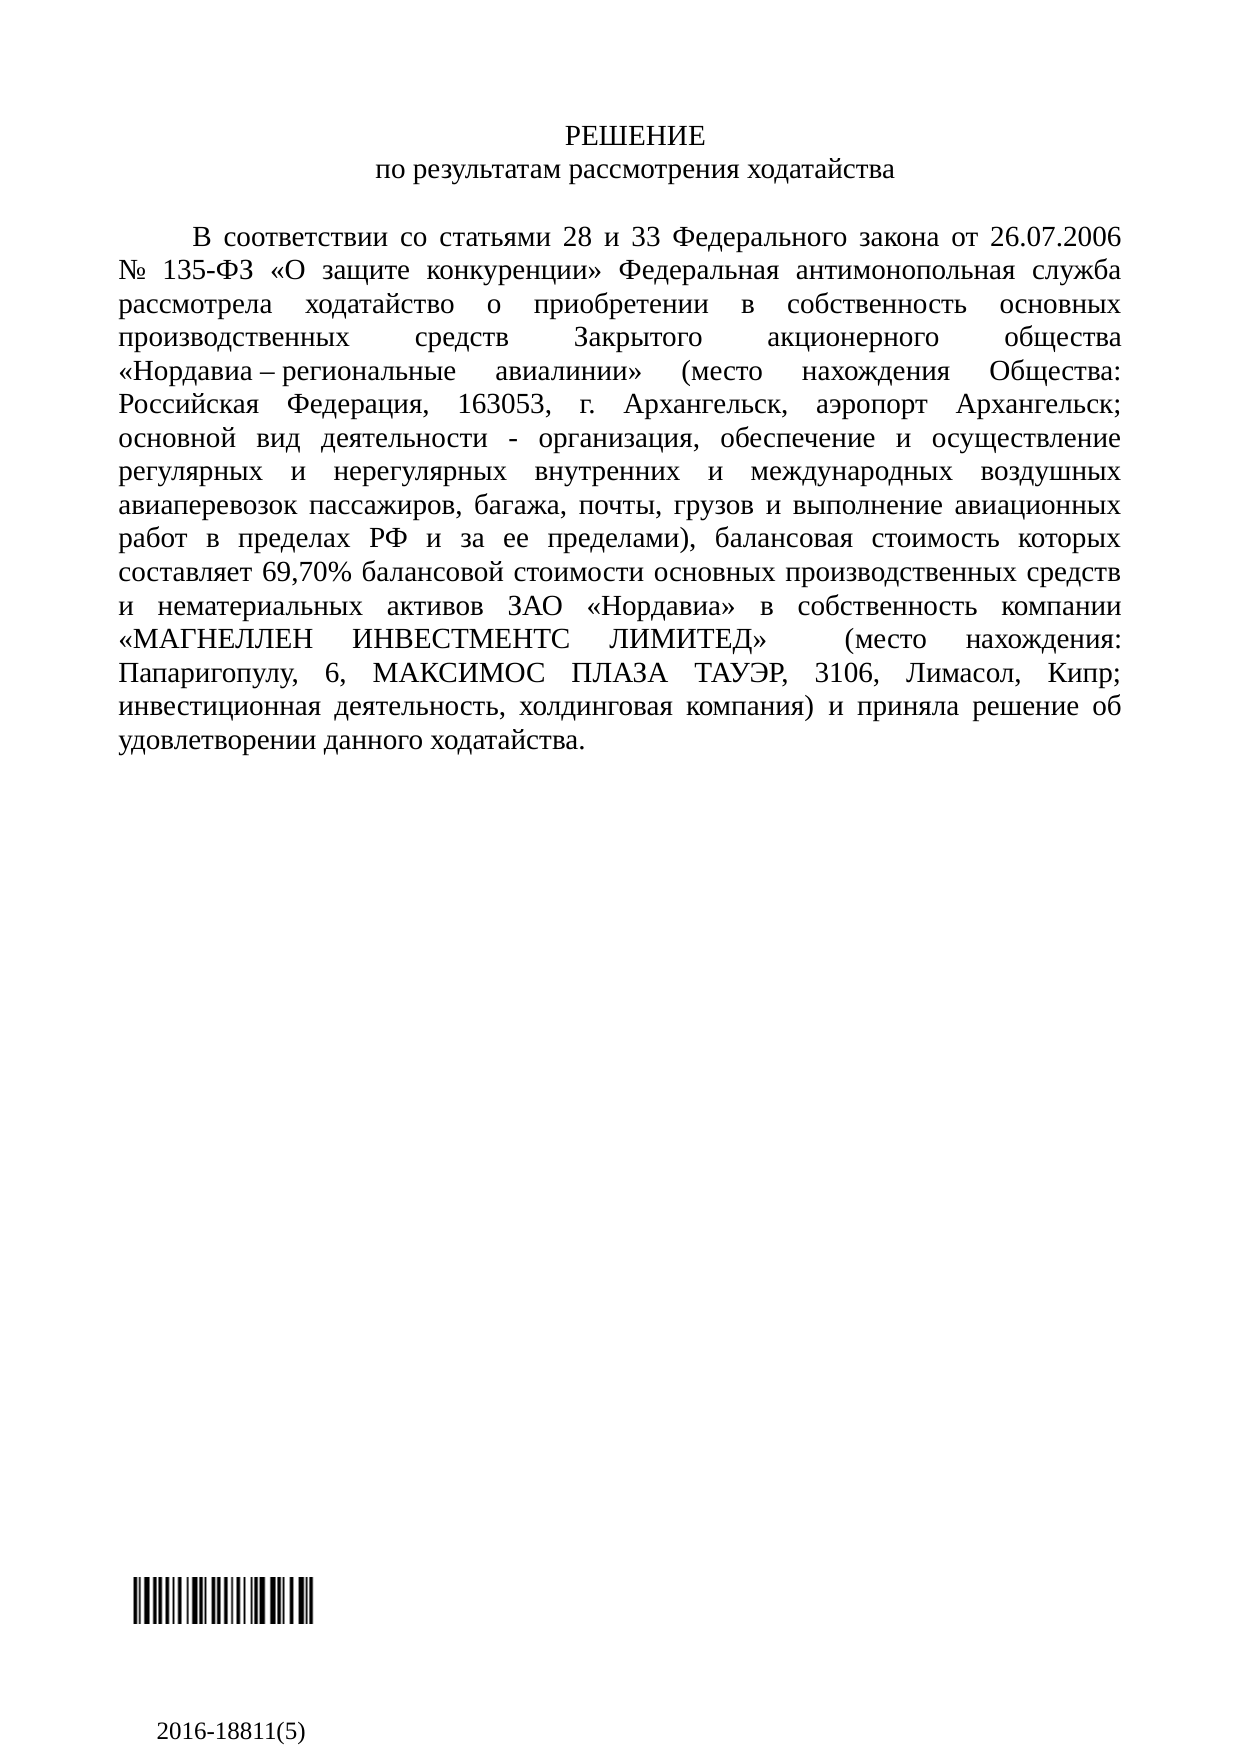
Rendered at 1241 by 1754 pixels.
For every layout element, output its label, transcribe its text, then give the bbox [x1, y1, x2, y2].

text В соответствии со статьями 28 и 33 Федерального закона от 26.07.2006 № 135-ФЗ «О защите конкуренции» Федеральная антимонопольная служба рассмотрела ходатайство о приобретении в собственность основных производственных средств Закрытого акционерного общества «Нордавиа – региональные авиалинии» (место нахождения Общества: Российская Федерация, 163053, г. Архангельск, аэропорт Архангельск; основной вид деятельности - организация, обеспечение и осуществление регулярных и нерегулярных внутренних и международных воздушных авиаперевозок пассажиров, багажа, почты, грузов и выполнение авиационных работ в пределах РФ и за ее пределами), балансовая стоимость которых составляет 69,70% балансовой стоимости основных производственных средств и нематериальных активов ЗАО «Нордавиа» в собственность компании «МАГНЕЛЛЕН ИНВЕСТМЕНТС ЛИМИТЕД» (место нахождения: Папаригопулу, 6, МАКСИМОС ПЛАЗА ТАУЭР, 3106, Лимасол, Кипр; инвестиционная деятельность, холдинговая компания) и приняла решение об удовлетворении данного ходатайства. [118, 219, 1122, 755]
text РЕШЕНИЕ [118, 118, 1122, 152]
text по результатам рассмотрения ходатайства [118, 152, 1122, 185]
picture [118, 1577, 331, 1624]
